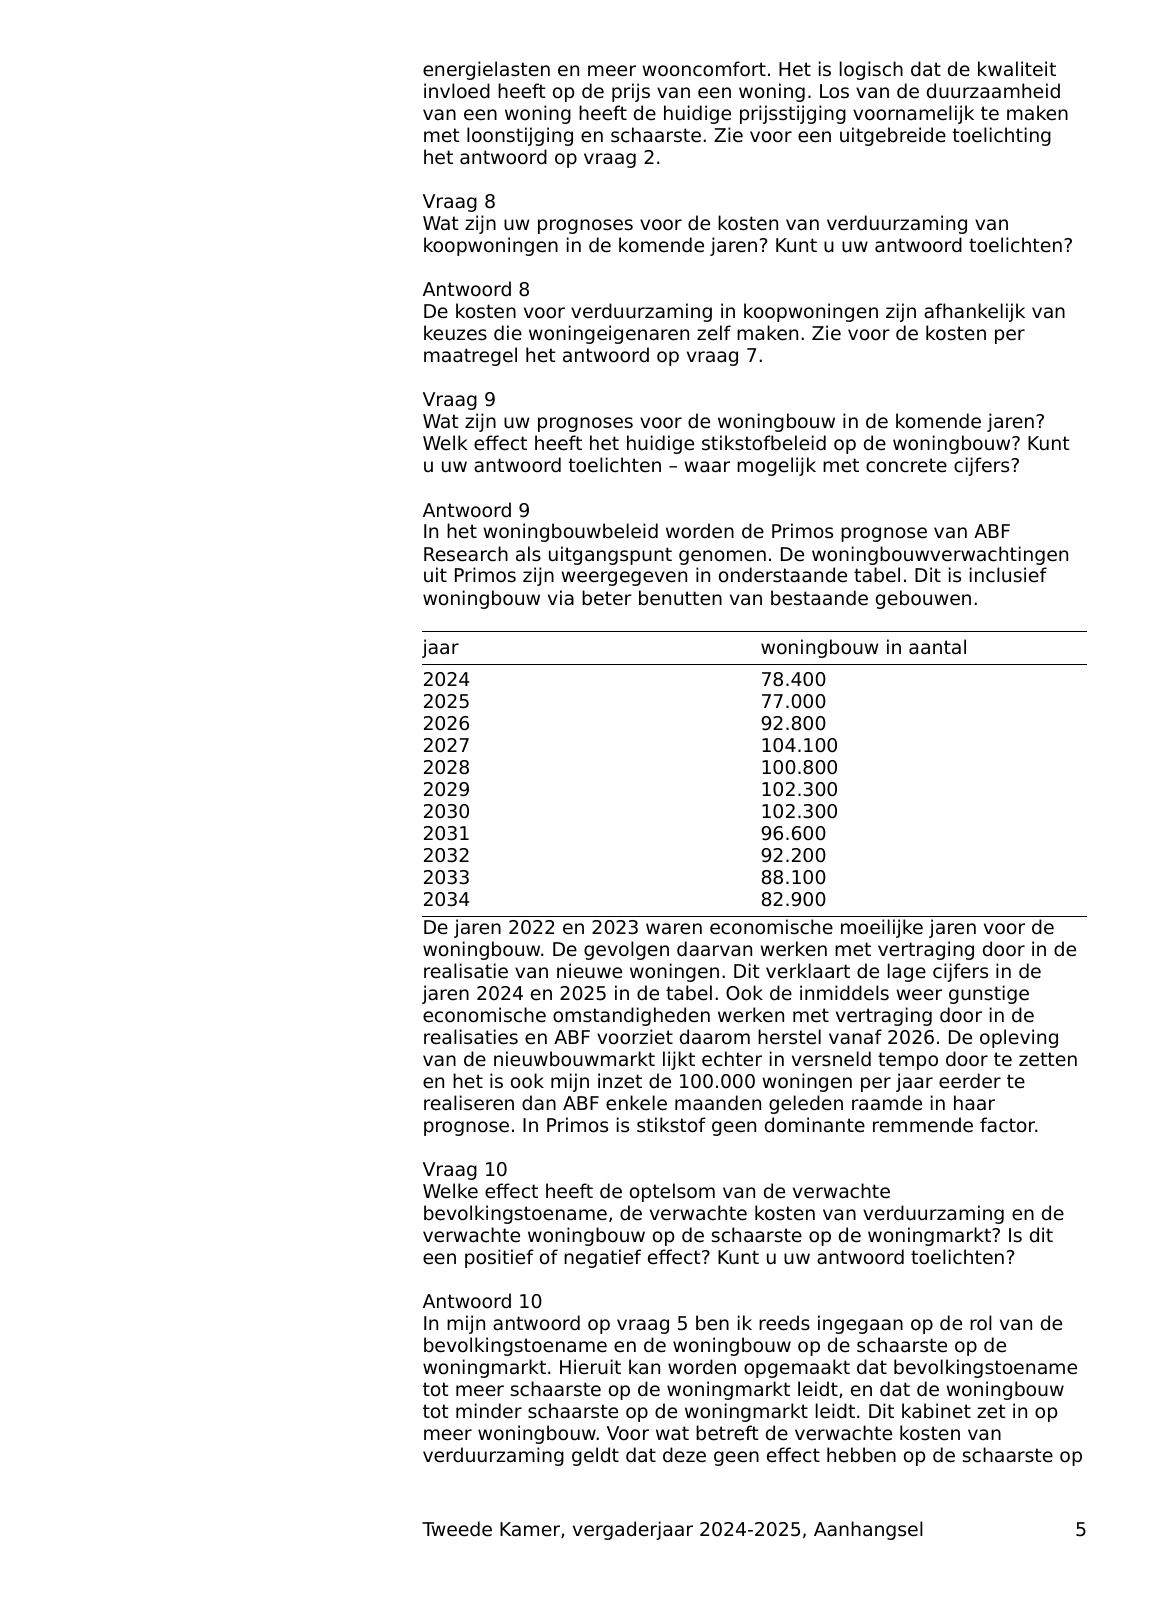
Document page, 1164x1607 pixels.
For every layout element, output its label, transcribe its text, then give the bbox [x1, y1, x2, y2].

table_header jaar [422, 632, 754, 664]
table_cell 92.200 [754, 845, 1087, 867]
text Vraag 9 [422, 389, 1087, 411]
table_cell 2034 [422, 889, 754, 916]
text Wat zijn uw prognoses voor de kosten van verduurzaming van koopwoningen in de komende jaren? Kunt u uw antwoord toelichten? [422, 213, 1087, 257]
text Welke effect heeft de optelsom van de verwachte bevolkingstoename, de verwachte kosten van verduurzaming en de verwachte woningbouw op de schaarste op de woningmarkt? Is dit een positief of negatief effect? Kunt u uw antwoord toelichten? [422, 1181, 1087, 1269]
text De jaren 2022 en 2023 waren economische moeilijke jaren voor de woningbouw. De gevolgen daarvan werken met vertraging door in de realisatie van nieuwe woningen. Dit verklaart de lage cijfers in de jaren 2024 en 2025 in de tabel. Ook de inmiddels weer gunstige economische omstandigheden werken met vertraging door in de realisaties en ABF voorziet daarom herstel vanaf 2026. De opleving van de nieuwbouwmarkt lijkt echter in versneld tempo door te zetten en het is ook mijn inzet de 100.000 woningen per jaar eerder te realiseren dan ABF enkele maanden geleden raamde in haar prognose. In Primos is stikstof geen dominante remmende factor. [422, 917, 1087, 1137]
table_cell 2026 [422, 713, 754, 735]
table_cell 2029 [422, 779, 754, 801]
text Antwoord 9 [422, 499, 1087, 521]
table_cell 2024 [422, 665, 754, 691]
text Wat zijn uw prognoses voor de woningbouw in de komende jaren? Welk effect heeft het huidige stikstofbeleid op de woningbouw? Kunt u uw antwoord toelichten – waar mogelijk met concrete cijfers? [422, 411, 1087, 477]
table_cell 2033 [422, 867, 754, 889]
table_cell 88.100 [754, 867, 1087, 889]
table_cell 92.800 [754, 713, 1087, 735]
table_cell 2032 [422, 845, 754, 867]
table_header woningbouw in aantal [754, 632, 1087, 664]
table_cell 102.300 [754, 801, 1087, 823]
table_cell 2030 [422, 801, 754, 823]
text energielasten en meer wooncomfort. Het is logisch dat de kwaliteit invloed heeft op de prijs van een woning. Los van de duurzaamheid van een woning heeft de huidige prijsstijging voornamelijk te maken met loonstijging en schaarste. Zie voor een uitgebreide toelichting het antwoord op vraag 2. [422, 59, 1087, 169]
table_cell 2028 [422, 757, 754, 779]
text De kosten voor verduurzaming in koopwoningen zijn afhankelijk van keuzes die woningeigenaren zelf maken. Zie voor de kosten per maatregel het antwoord op vraag 7. [422, 301, 1087, 367]
text In het woningbouwbeleid worden de Primos prognose van ABF Research als uitgangspunt genomen. De woningbouwverwachtingen uit Primos zijn weergegeven in onderstaande tabel. Dit is inclusief woningbouw via beter benutten van bestaande gebouwen. [422, 521, 1087, 609]
table_cell 82.900 [754, 889, 1087, 916]
table_cell 77.000 [754, 691, 1087, 713]
table_cell 78.400 [754, 665, 1087, 691]
table_cell 2031 [422, 823, 754, 845]
table_cell 2025 [422, 691, 754, 713]
text In mijn antwoord op vraag 5 ben ik reeds ingegaan op de rol van de bevolkingstoename en de woningbouw op de schaarste op de woningmarkt. Hieruit kan worden opgemaakt dat bevolkingstoename tot meer schaarste op de woningmarkt leidt, en dat de woningbouw tot minder schaarste op de woningmarkt leidt. Dit kabinet zet in op meer woningbouw. Voor wat betreft de verwachte kosten van verduurzaming geldt dat deze geen effect hebben op de schaarste op [422, 1313, 1087, 1467]
table_cell 96.600 [754, 823, 1087, 845]
text Vraag 8 [422, 191, 1087, 213]
text Vraag 10 [422, 1159, 1087, 1181]
table_cell 104.100 [754, 735, 1087, 757]
table_cell 2027 [422, 735, 754, 757]
table_cell 100.800 [754, 757, 1087, 779]
text Antwoord 8 [422, 279, 1087, 301]
table_cell 102.300 [754, 779, 1087, 801]
text Antwoord 10 [422, 1291, 1087, 1313]
